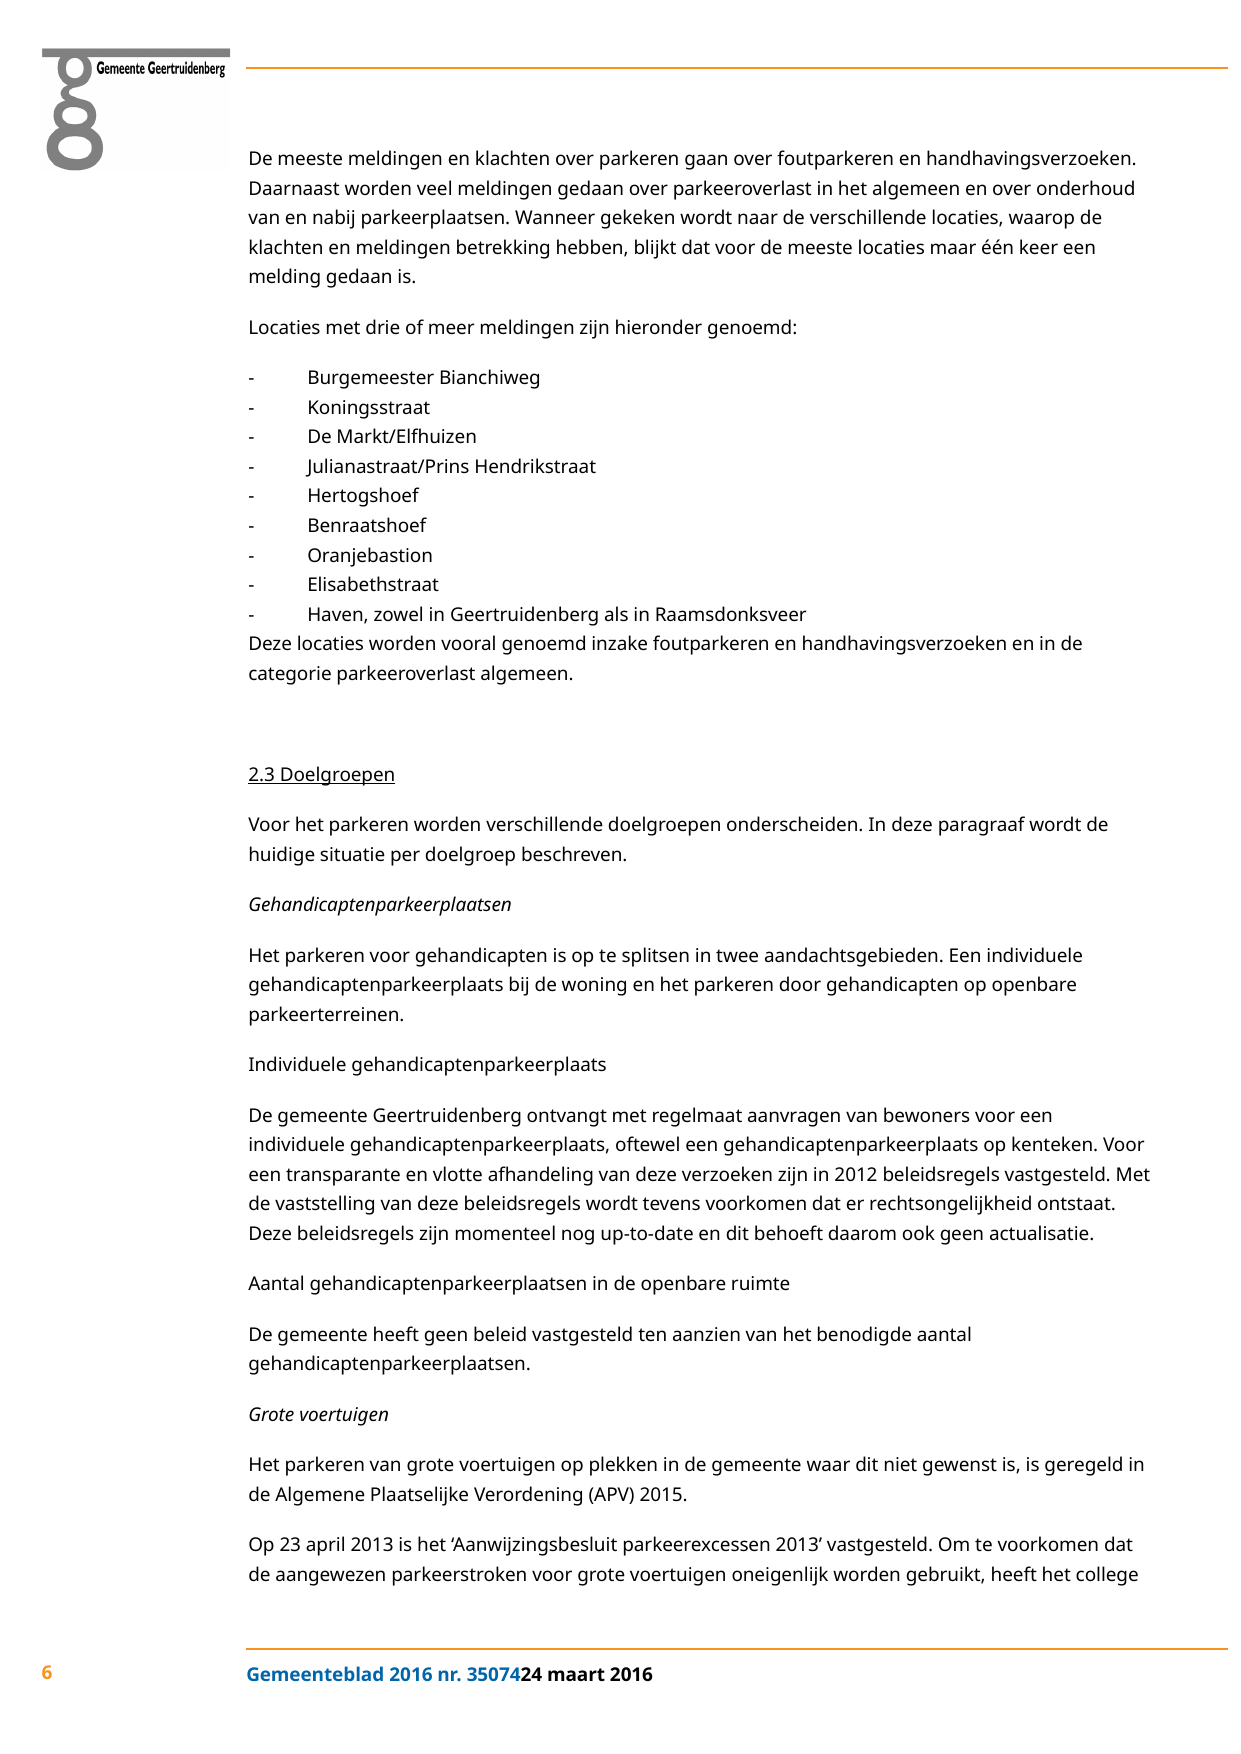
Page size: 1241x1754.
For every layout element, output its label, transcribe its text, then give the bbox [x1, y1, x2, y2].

list Benraatshoef [248, 512, 1152, 538]
text Op 23 april 2013 is het ‘Aanwijzingsbesluit parkeerexcessen 2013’ vastgesteld. Om te voorkomen dat de aangewezen parkeerstroken voor grote voertuigen oneigenlijk worden gebruikt, heeft het college [248, 1531, 1152, 1587]
text Locaties met drie of meer meldingen zijn hieronder genoemd: [248, 314, 1152, 340]
text Grote voertuigen [248, 1401, 1152, 1427]
list Koningsstraat [248, 394, 1152, 420]
text Het parkeren voor gehandicapten is op te splitsen in twee aandachtsgebieden. Een individuele gehandicaptenparkeerplaats bij de woning en het parkeren door gehandicapten op openbare parkeerterreinen. [248, 942, 1152, 1027]
list Burgemeester Bianchiweg [248, 364, 1152, 390]
text Voor het parkeren worden verschillende doelgroepen onderscheiden. In deze paragraaf wordt de huidige situatie per doelgroep beschreven. [248, 811, 1152, 867]
text De meeste meldingen en klachten over parkeren gaan over foutparkeren en handhavingsverzoeken. Daarnaast worden veel meldingen gedaan over parkeeroverlast in het algemeen en over onderhoud van en nabij parkeerplaatsen. Wanneer gekeken wordt naar de verschillende locaties, waarop de klachten en meldingen betrekking hebben, blijkt dat voor de meeste locaties maar één keer een melding gedaan is. [248, 145, 1152, 289]
text Gehandicaptenparkeerplaatsen [248, 891, 1152, 917]
text Individuele gehandicaptenparkeerplaats [248, 1051, 1152, 1077]
picture [41, 47, 231, 172]
list Julianastraat/Prins Hendrikstraat [248, 453, 1152, 479]
list De Markt/Elfhuizen [248, 423, 1152, 449]
text De gemeente heeft geen beleid vastgesteld ten aanzien van het benodigde aantal gehandicaptenparkeerplaatsen. [248, 1321, 1152, 1376]
text Deze locaties worden vooral genoemd inzake foutparkeren en handhavingsverzoeken en in de categorie parkeeroverlast algemeen. [248, 631, 1152, 686]
text Aantal gehandicaptenparkeerplaatsen in de openbare ruimte [248, 1271, 1152, 1296]
list Haven, zowel in Geertruidenberg als in Raamsdonksveer [248, 601, 1152, 627]
list Hertogshoef [248, 483, 1152, 508]
list Elisabethstraat [248, 571, 1152, 597]
list Oranjebastion [248, 542, 1152, 568]
text De gemeente Geertruidenberg ontvangt met regelmaat aanvragen van bewoners voor een individuele gehandicaptenparkeerplaats, oftewel een gehandicaptenparkeerplaats op kenteken. Voor een transparante en vlotte afhandeling van deze verzoeken zijn in 2012 beleidsregels vastgesteld. Met de vaststelling van deze beleidsregels wordt tevens voorkomen dat er rechtsongelijkheid ontstaat. Deze beleidsregels zijn momenteel nog up-to-date en dit behoeft daarom ook geen actualisatie. [248, 1102, 1152, 1246]
text Het parkeren van grote voertuigen op plekken in de gemeente waar dit niet gewenst is, is geregeld in de Algemene Plaatselijke Verordening (APV) 2015. [248, 1451, 1152, 1507]
text 2.3 Doelgroepen [248, 761, 1152, 787]
